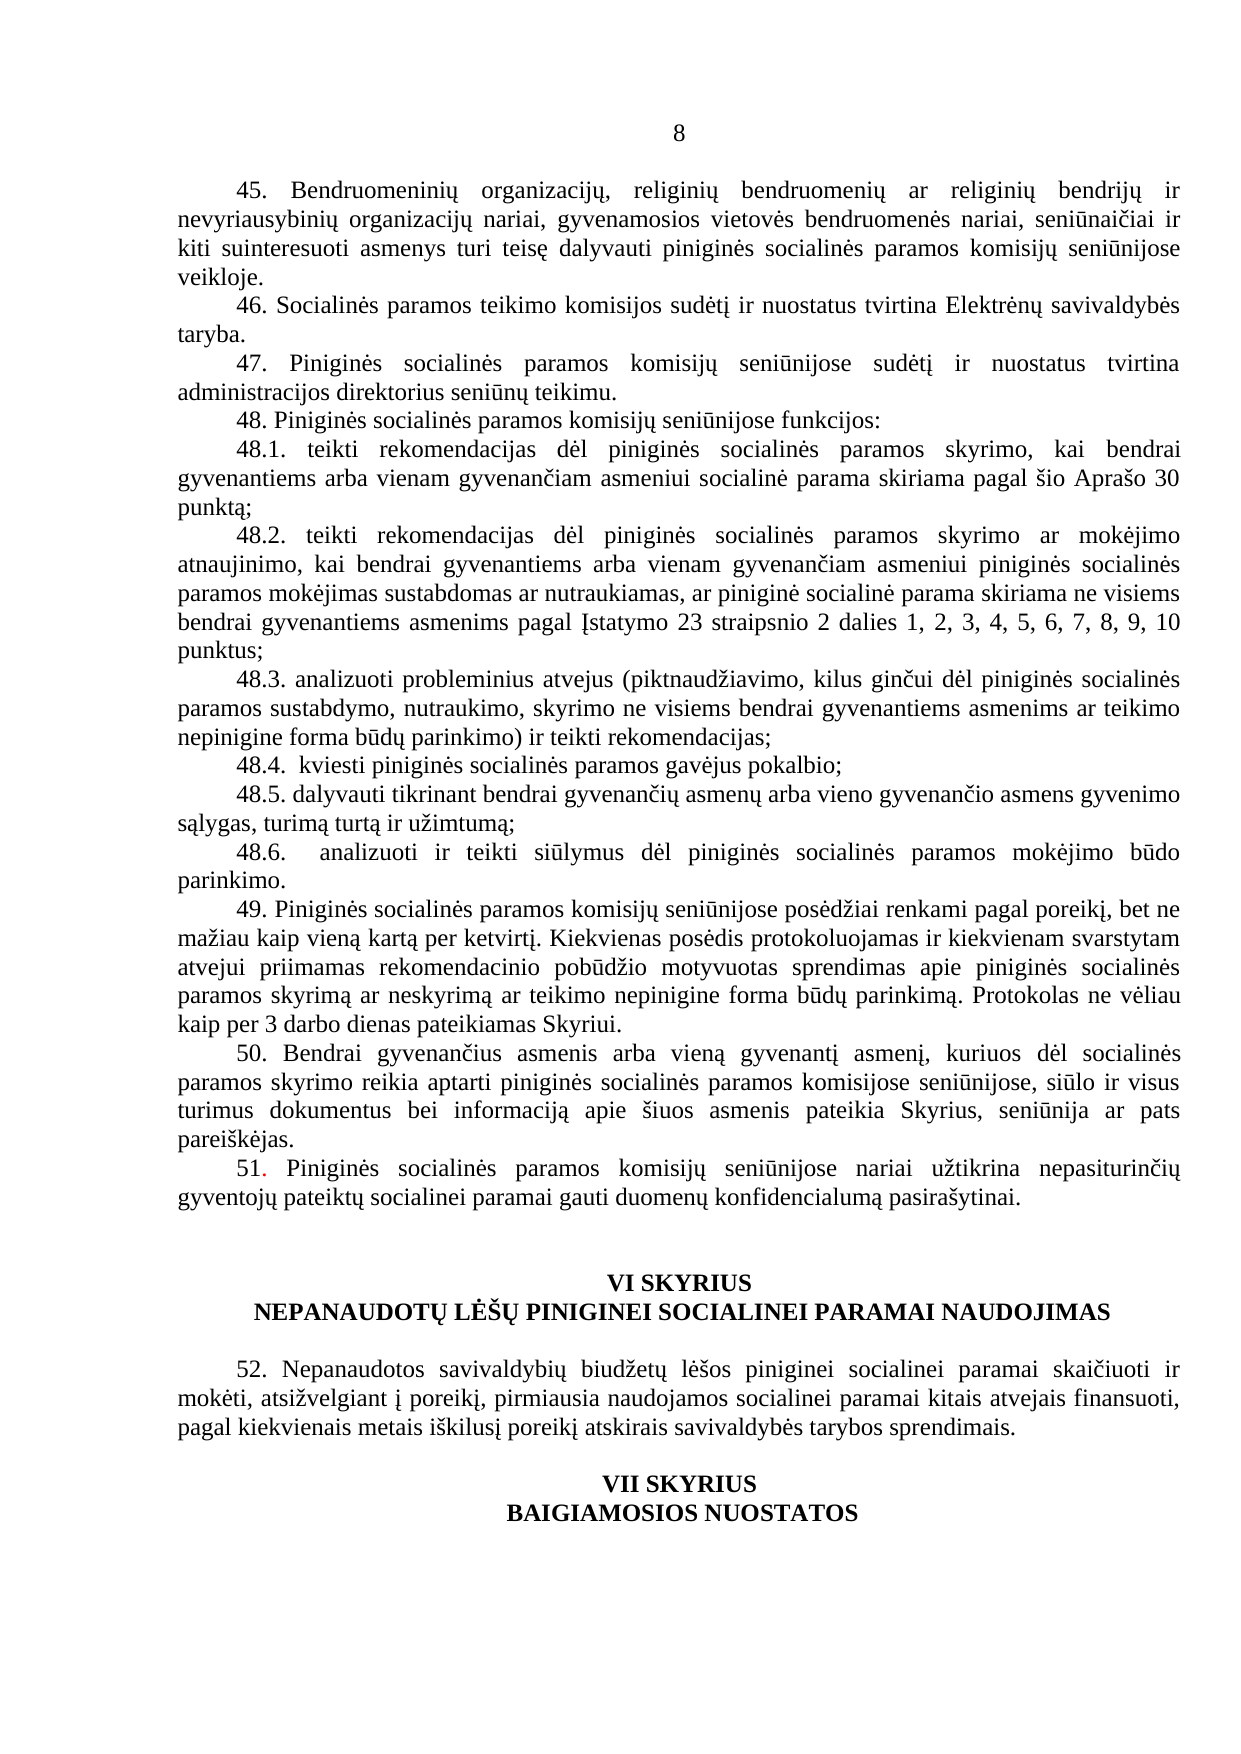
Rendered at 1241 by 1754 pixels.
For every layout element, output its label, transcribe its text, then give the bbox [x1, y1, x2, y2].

text NEPANAUDOTŲ LĖŠŲ PINIGINEI SOCIALINEI PARAMAI NAUDOJIMAS [177, 1297, 1181, 1326]
text 47. Piniginės socialinės paramos komisijų seniūnijose sudėtį ir nuostatus tvirtina administracijos direktorius seniūnų teikimu. [177, 348, 1181, 406]
text 48.1. teikti rekomendacijas dėl piniginės socialinės paramos skyrimo, kai bendrai gyvenantiems arba vienam gyvenančiam asmeniui socialinė parama skiriama pagal šio Aprašo 30 punktą; [177, 434, 1181, 521]
text 48.6. analizuoti ir teikti siūlymus dėl piniginės socialinės paramos mokėjimo būdo parinkimo. [177, 837, 1181, 894]
text 46. Socialinės paramos teikimo komisijos sudėtį ir nuostatus tvirtina Elektrėnų savivaldybės taryba. [177, 291, 1181, 348]
text 45. Bendruomeninių organizacijų, religinių bendruomenių ar religinių bendrijų ir nevyriausybinių organizacijų nariai, gyvenamosios vietovės bendruomenės nariai, seniūnaičiai ir kiti suinteresuoti asmenys turi teisę dalyvauti piniginės socialinės paramos komisijų seniūnijose veikloje. [177, 176, 1181, 291]
text 48.2. teikti rekomendacijas dėl piniginės socialinės paramos skyrimo ar mokėjimo atnaujinimo, kai bendrai gyvenantiems arba vienam gyvenančiam asmeniui piniginės socialinės paramos mokėjimas sustabdomas ar nutraukiamas, ar piniginė socialinė parama skiriama ne visiems bendrai gyvenantiems asmenims pagal Įstatymo 23 straipsnio 2 dalies 1, 2, 3, 4, 5, 6, 7, 8, 9, 10 punktus; [177, 521, 1181, 664]
text 50. Bendrai gyvenančius asmenis arba vieną gyvenantį asmenį, kuriuos dėl socialinės paramos skyrimo reikia aptarti piniginės socialinės paramos komisijose seniūnijose, siūlo ir visus turimus dokumentus bei informaciją apie šiuos asmenis pateikia Skyrius, seniūnija ar pats pareiškėjas. [177, 1038, 1181, 1153]
text VII SKYRIUS [177, 1469, 1181, 1498]
text 48. Piniginės socialinės paramos komisijų seniūnijose funkcijos: [177, 406, 1181, 434]
text 48.5. dalyvauti tikrinant bendrai gyvenančių asmenų arba vieno gyvenančio asmens gyvenimo sąlygas, turimą turtą ir užimtumą; [177, 779, 1181, 837]
text 51. Piniginės socialinės paramos komisijų seniūnijose nariai užtikrina nepasiturinčių gyventojų pateiktų socialinei paramai gauti duomenų konfidencialumą pasirašytinai. [177, 1153, 1181, 1211]
text 48.3. analizuoti probleminius atvejus (piktnaudžiavimo, kilus ginčui dėl piniginės socialinės paramos sustabdymo, nutraukimo, skyrimo ne visiems bendrai gyvenantiems asmenims ar teikimo nepinigine forma būdų parinkimo) ir teikti rekomendacijas; [177, 664, 1181, 751]
text BAIGIAMOSIOS NUOSTATOS [177, 1498, 1181, 1527]
text 52. Nepanaudotos savivaldybių biudžetų lėšos piniginei socialinei paramai skaičiuoti ir mokėti, atsižvelgiant į poreikį, pirmiausia naudojamos socialinei paramai kitais atvejais finansuoti, pagal kiekvienais metais iškilusį poreikį atskirais savivaldybės tarybos sprendimais. [177, 1354, 1181, 1441]
text VI SKYRIUS [177, 1268, 1181, 1297]
text 49. Piniginės socialinės paramos komisijų seniūnijose posėdžiai renkami pagal poreikį, bet ne mažiau kaip vieną kartą per ketvirtį. Kiekvienas posėdis protokoluojamas ir kiekvienam svarstytam atvejui priimamas rekomendacinio pobūdžio motyvuotas sprendimas apie piniginės socialinės paramos skyrimą ar neskyrimą ar teikimo nepinigine forma būdų parinkimą. Protokolas ne vėliau kaip per 3 darbo dienas pateikiamas Skyriui. [177, 894, 1181, 1038]
text 48.4. kviesti piniginės socialinės paramos gavėjus pokalbio; [177, 751, 1181, 779]
